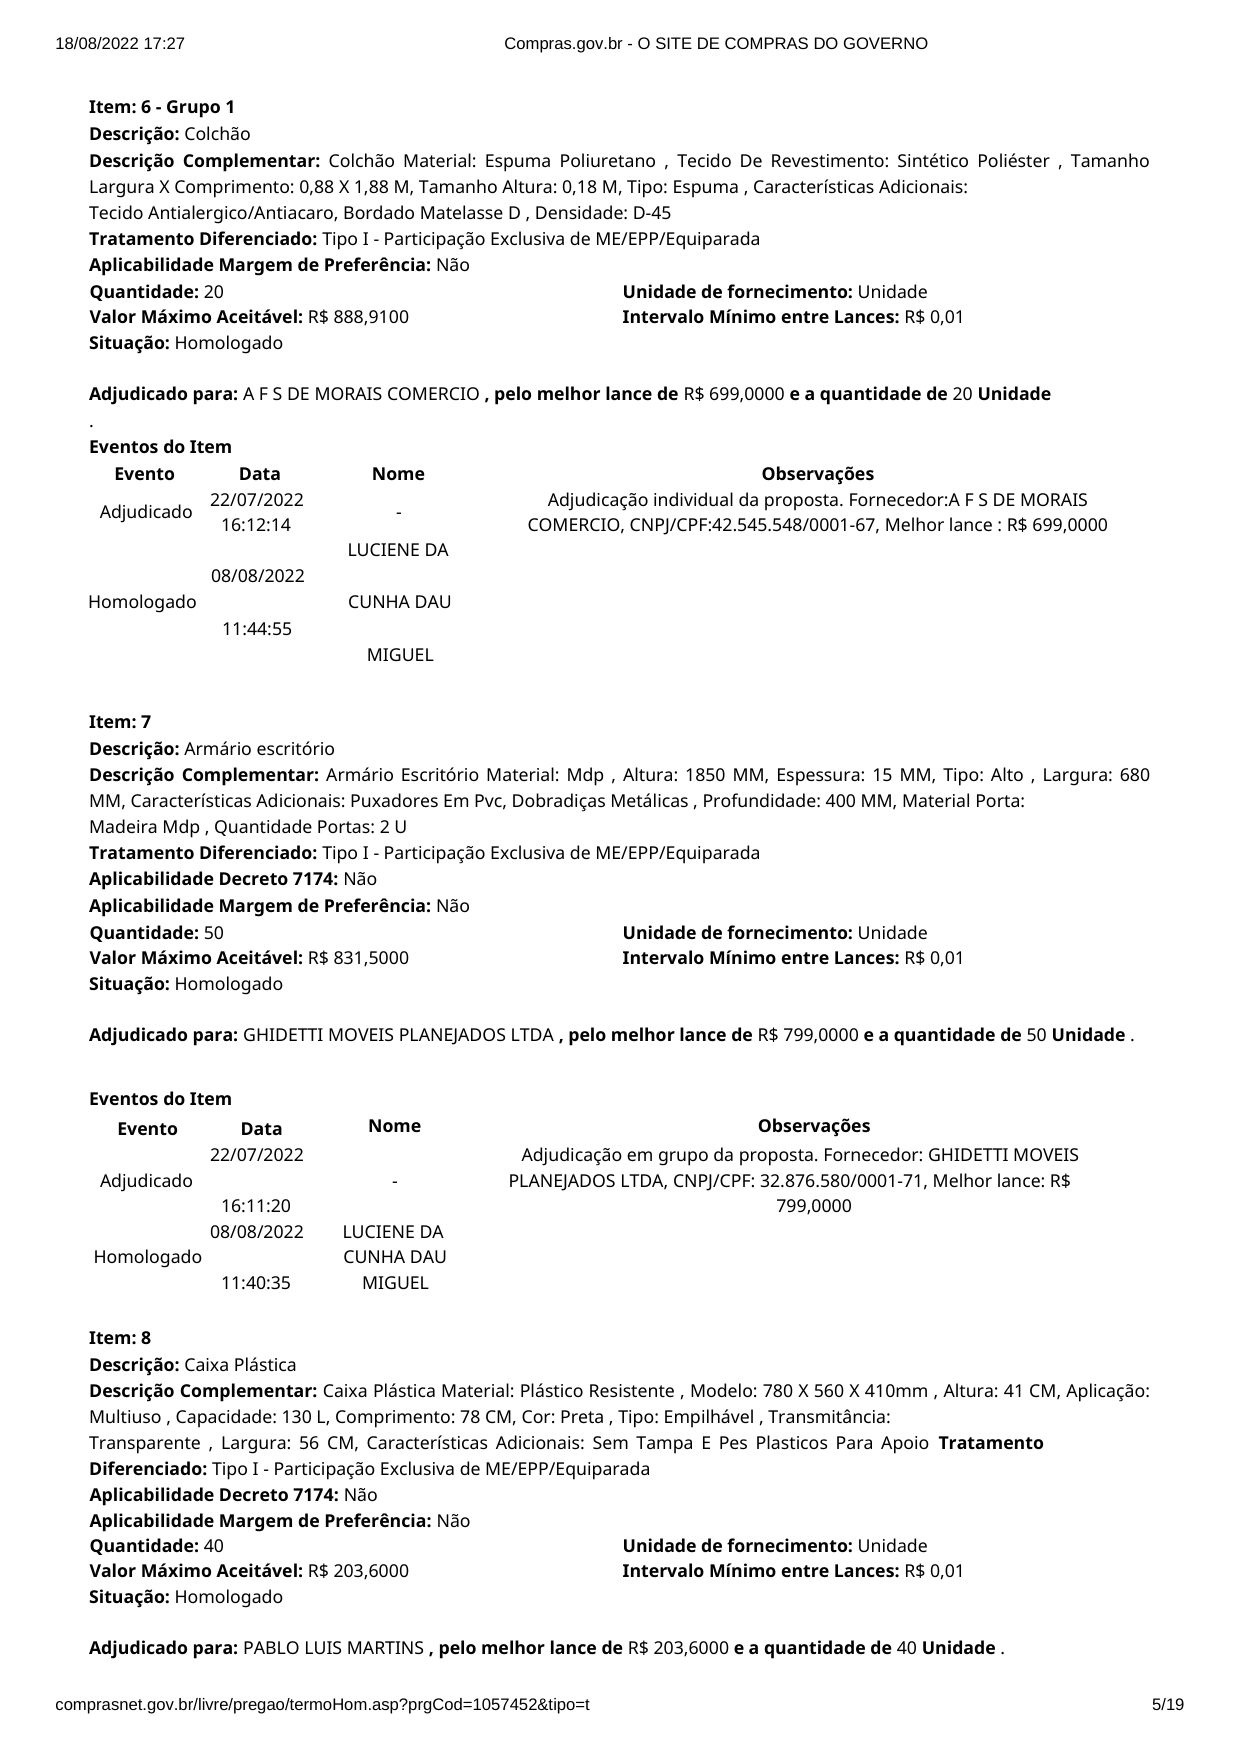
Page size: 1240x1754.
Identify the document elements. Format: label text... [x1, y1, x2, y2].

text Madeira Mdp , Quantidade Portas: 2 U [89, 814, 1151, 839]
table_header Observações [502, 462, 1134, 487]
table_header Aplicabilidade Decreto 7174: Não Aplicabilidade Margem de Preferência: Não [89, 1482, 622, 1534]
table_header Quantidade: 20 [89, 280, 622, 305]
table_cell 22/07/2022 16:12:14 [210, 487, 346, 538]
text Situação: Homologado [89, 330, 1151, 354]
table_header Data [210, 462, 346, 487]
text Tratamento Diferenciado: Tipo I - Participação Exclusiva de ME/EPP/Equiparada [89, 841, 1151, 865]
text Descrição: Colchão [89, 122, 1152, 146]
table_cell Valor Máximo Aceitável: R$ 888,9100 [89, 305, 622, 330]
table_cell [508, 1219, 1120, 1295]
table_header Observações [508, 1114, 1120, 1143]
table_cell Intervalo Mínimo entre Lances: R$ 0,01 [623, 1559, 999, 1584]
table_cell Intervalo Mínimo entre Lances: R$ 0,01 [623, 946, 999, 971]
text Descrição: Armário escritório [89, 737, 1151, 761]
text 08/08/2022 [211, 564, 1151, 588]
text Tratamento Diferenciado: Tipo I - Participação Exclusiva de ME/EPP/Equiparada [89, 226, 1151, 251]
text Adjudicado para: A F S DE MORAIS COMERCIO , pelo melhor lance de R$ 699,0000 e a quantidade de 20 Unidade [89, 382, 1152, 406]
table_header Nome [346, 462, 502, 487]
table_cell Valor Máximo Aceitável: R$ 203,6000 [89, 1559, 622, 1584]
text LUCIENE DA [347, 538, 1151, 562]
text Aplicabilidade Margem de Preferência: Não [89, 252, 1152, 277]
text Tecido Antialergico/Antiacaro, Bordado Matelasse D , Densidade: D-45 [89, 200, 1151, 224]
text Adjudicado para: GHIDETTI MOVEIS PLANEJADOS LTDA , pelo melhor lance de R$ 799,0000 e a quantidade de 50 Unidade . [89, 1023, 1152, 1047]
table_cell Valor Máximo Aceitável: R$ 831,5000 [89, 946, 622, 971]
text Eventos do Item [89, 435, 1152, 459]
table_cell Unidade de fornecimento: Unidade [623, 1534, 999, 1559]
table_header Evento Data [93, 1114, 342, 1143]
table_cell Intervalo Mínimo entre Lances: R$ 0,01 [623, 305, 999, 330]
text Descrição Complementar: Caixa Plástica Material: Plástico Resistente , Modelo: 780 X 560 X 410mm , Altura: 41 CM, Aplicação: Multiuso , Capacidade: 130 L, Comprimento: 78 CM, Cor: Preta , Tipo: Empilhável , Transmitância: [89, 1379, 1151, 1428]
text Item: 8 [89, 1326, 1152, 1350]
table_cell - [342, 1143, 508, 1219]
text Aplicabilidade Decreto 7174: Não [89, 867, 1152, 891]
text Descrição: Caixa Plástica [89, 1353, 1151, 1377]
table_header Evento [100, 462, 210, 487]
table_cell LUCIENE DA CUNHA DAU MIGUEL [342, 1219, 508, 1295]
table_cell Adjudicado [100, 487, 210, 538]
text Descrição Complementar: Colchão Material: Espuma Poliuretano , Tecido De Revestimento: Sintético Poliéster , Tamanho Largura X Comprimento: 0,88 X 1,88 M, Tamanho Altura: 0,18 M, Tipo: Espuma , Características Adicionais: [89, 149, 1151, 198]
text Homologado CUNHA DAU [88, 590, 1152, 614]
text 11:44:55 [222, 616, 1151, 640]
table_header Nome [342, 1114, 508, 1143]
text . [89, 409, 94, 433]
text Item: 6 - Grupo 1 [89, 95, 1152, 119]
text Eventos do Item [89, 1087, 1152, 1111]
table_header Unidade de fornecimento: Unidade [623, 921, 999, 946]
text Descrição Complementar: Armário Escritório Material: Mdp , Altura: 1850 MM, Espessura: 15 MM, Tipo: Alto , Largura: 680 MM, Características Adicionais: Puxadores Em Pvc, Dobradiças Metálicas , Profundidade: 400 MM, Material Porta: [89, 763, 1151, 813]
table_header [623, 1482, 999, 1534]
table_cell Quantidade: 40 [89, 1534, 622, 1559]
table_cell Adjudicação em grupo da proposta. Fornecedor: GHIDETTI MOVEIS PLANEJADOS LTDA, CNPJ/CPF: 32.876.580/0001-71, Melhor lance: R$ 799,0000 [508, 1143, 1120, 1219]
table_cell 22/07/2022 Adjudicado 16:11:20 [93, 1143, 342, 1219]
table_cell 08/08/2022 Homologado 11:40:35 [93, 1219, 342, 1295]
text Situação: Homologado [89, 1584, 1151, 1608]
text Transparente , Largura: 56 CM, Características Adicionais: Sem Tampa E Pes Plasticos Para Apoio Tratamento Diferenciado: Tipo I - Participação Exclusiva de ME/EPP/Equiparada [89, 1430, 1044, 1480]
text Item: 7 [89, 710, 1152, 734]
text Adjudicado para: PABLO LUIS MARTINS , pelo melhor lance de R$ 203,6000 e a quantidade de 40 Unidade . [89, 1636, 1152, 1660]
text Situação: Homologado [89, 971, 1151, 995]
table_cell - [346, 487, 502, 538]
text MIGUEL [367, 642, 1151, 666]
table_header Quantidade: 50 [89, 921, 622, 946]
table_header Unidade de fornecimento: Unidade [623, 280, 999, 305]
table_cell Adjudicação individual da proposta. Fornecedor:A F S DE MORAIS COMERCIO, CNPJ/CPF:42.545.548/0001-67, Melhor lance : R$ 699,0000 [502, 487, 1134, 538]
text Aplicabilidade Margem de Preferência: Não [89, 893, 1152, 918]
